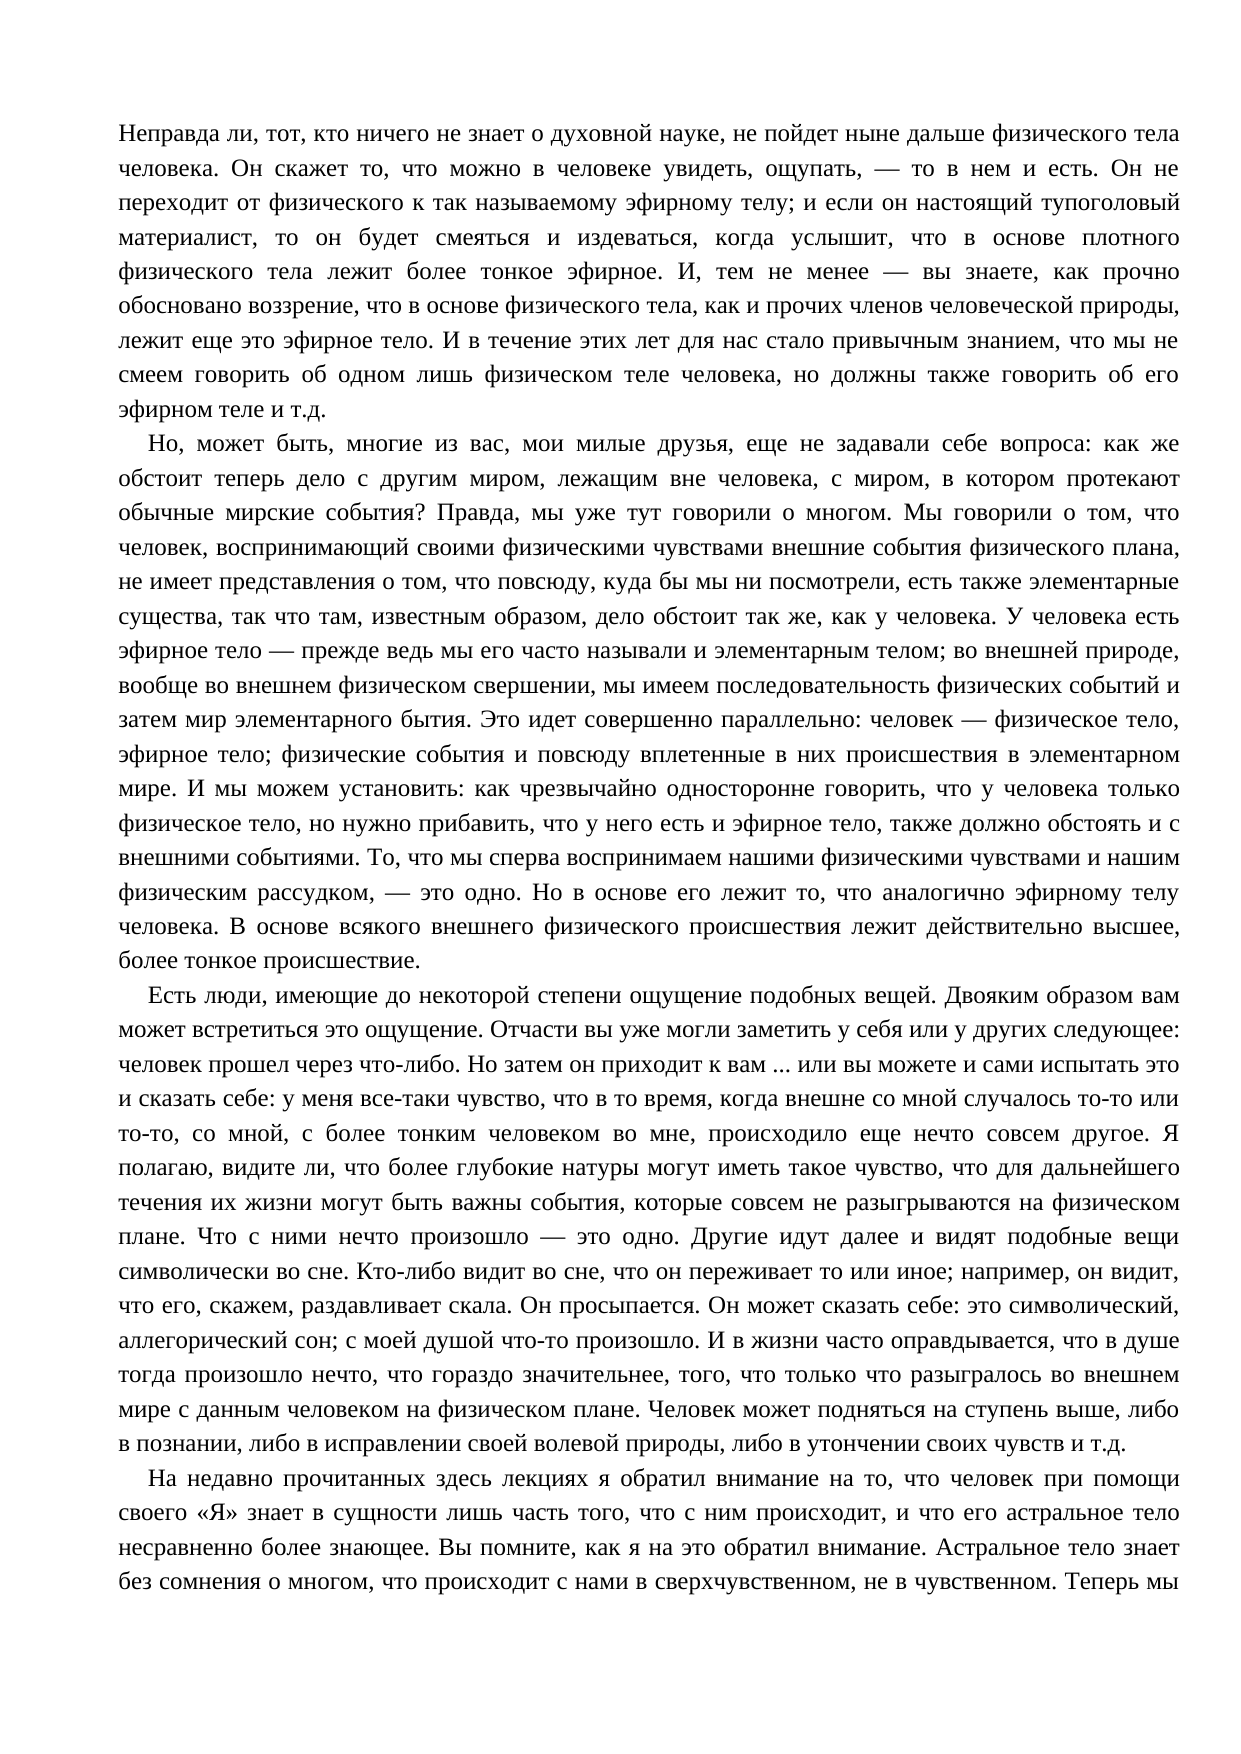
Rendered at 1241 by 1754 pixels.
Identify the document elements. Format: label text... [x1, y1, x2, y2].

text Есть люди, имеющие до некоторой степени ощущение подобных вещей. Двояким образом вам может встретиться это ощущение. Отчасти вы уже могли заметить у себя или у других следующее: человек прошел через что-либо. Но затем он приходит к вам ... или вы можете и сами испытать это и сказать себе: у меня все-таки чувство, что в то время, когда внешне со мной случалось то-то или то-то, со мной, с более тонким человеком во мне, происходило еще нечто совсем другое. Я полагаю, видите ли, что более глубокие натуры могут иметь такое чувство, что для дальнейшего течения их жизни могут быть важны события, которые совсем не разыгрываются на физическом плане. Что с ними нечто произошло — это одно. Другие идут далее и видят подобные вещи символически во сне. Кто-либо видит во сне, что он переживает то или иное; например, он видит, что его, скажем, раздавливает скала. Он просыпается. Он может сказать себе: это символический, аллегорический сон; с моей душой что-то произошло. И в жизни часто оправдывается, что в душе тогда произошло нечто, что гораздо значительнее, того, что только что разыгралось во внешнем мире с данным человеком на физическом плане. Человек может подняться на ступень выше, либо в познании, либо в исправлении своей волевой природы, либо в утончении своих чувств и т.д. [118, 980, 1181, 1457]
text На недавно прочитанных здесь лекциях я обратил внимание на то, что человек при помощи своего «Я» знает в сущности лишь часть того, что с ним происходит, и что его астральное тело несравненно более знающее. Вы помните, как я на это обратил внимание. Астральное тело знает без сомнения о многом, что происходит с нами в сверхчувственном, не в чувственном. Теперь мы [118, 1463, 1181, 1595]
text Но, может быть, многие из вас, мои милые друзья, еще не задавали себе вопроса: как же обстоит теперь дело с другим миром, лежащим вне человека, с миром, в котором протекают обычные мирские события? Правда, мы уже тут говорили о многом. Мы говорили о том, что человек, воспринимающий своими физическими чувствами внешние события физического плана, не имеет представления о том, что повсюду, куда бы мы ни посмотрели, есть также элементарные существа, так что там, известным образом, дело обстоит так же, как у человека. У человека есть эфирное тело — прежде ведь мы его часто называли и элементарным телом; во внешней природе, вообще во внешнем физическом свершении, мы имеем последовательность физических событий и затем мир элементарного бытия. Это идет совершенно параллельно: человек — физическое тело, эфирное тело; физические события и повсюду вплетенные в них происшествия в элементарном мире. И мы можем установить: как чрезвычайно односторонне говорить, что у человека только физическое тело, но нужно прибавить, что у него есть и эфирное тело, также должно обстоять и с внешними событиями. То, что мы сперва воспринимаем нашими физическими чувствами и нашим физическим рассудком, — это одно. Но в основе его лежит то, что аналогично эфирному телу человека. В основе всякого внешнего физического происшествия лежит действительно высшее, более тонкое происшествие. [118, 428, 1181, 974]
text Неправда ли, тот, кто ничего не знает о духовной науке, не пойдет ныне дальше физического тела человека. Он скажет то, что можно в человеке увидеть, ощупать, — то в нем и есть. Он не переходит от физического к так называемому эфирному телу; и если он настоящий тупоголовый материалист, то он будет смеяться и издеваться, когда услышит, что в основе плотного физического тела лежит более тонкое эфирное. И, тем не менее — вы знаете, как прочно обосновано воззрение, что в основе физического тела, как и прочих членов человеческой природы, лежит еще это эфирное тело. И в течение этих лет для нас стало привычным знанием, что мы не смеем говорить об одном лишь физическом теле человека, но должны также говорить об его эфирном теле и т.д. [118, 118, 1181, 423]
